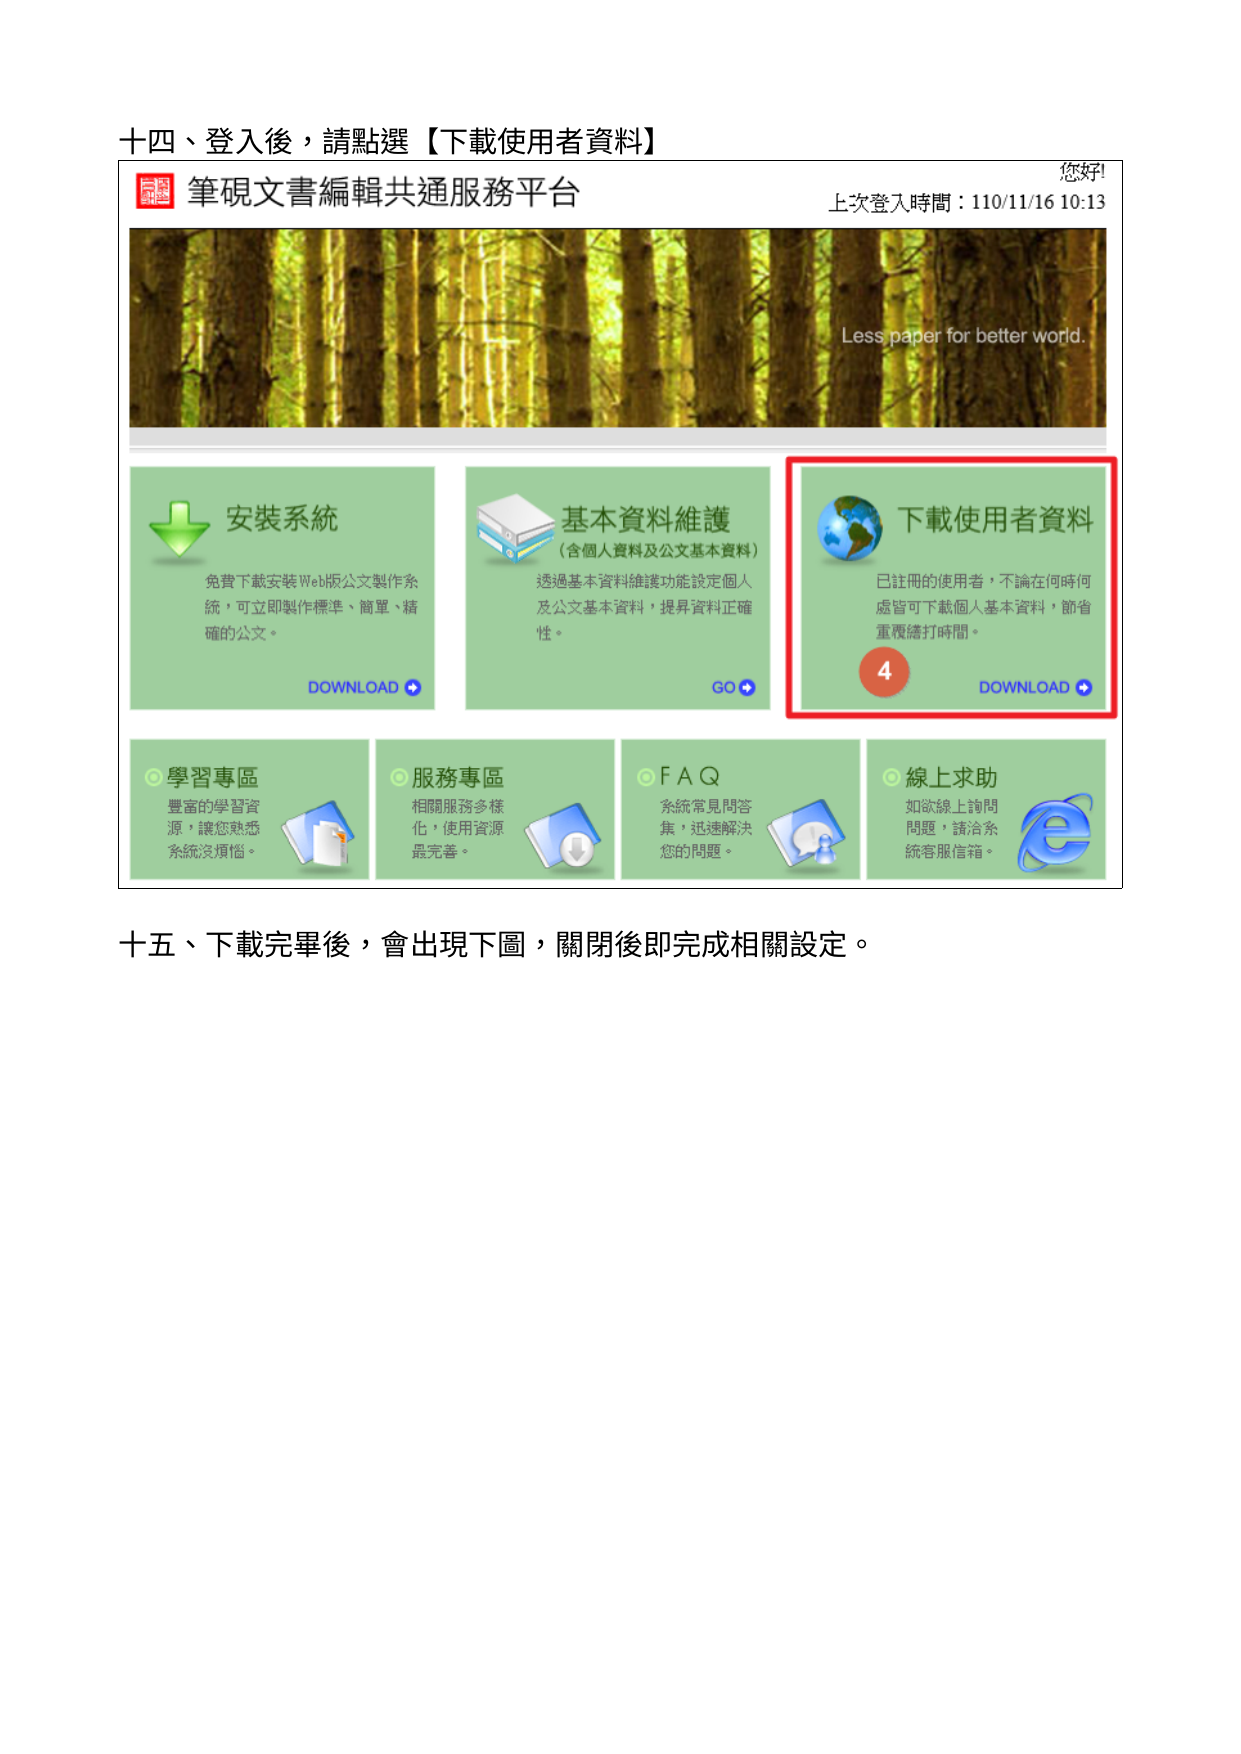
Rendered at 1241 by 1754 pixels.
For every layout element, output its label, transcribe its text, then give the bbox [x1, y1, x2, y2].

text 十五、下載完畢後，會出現下圖，關閉後即完成相關設定。 [118, 921, 1122, 964]
text 十四、登入後，請點選【下載使用者資料】 [118, 118, 1122, 160]
